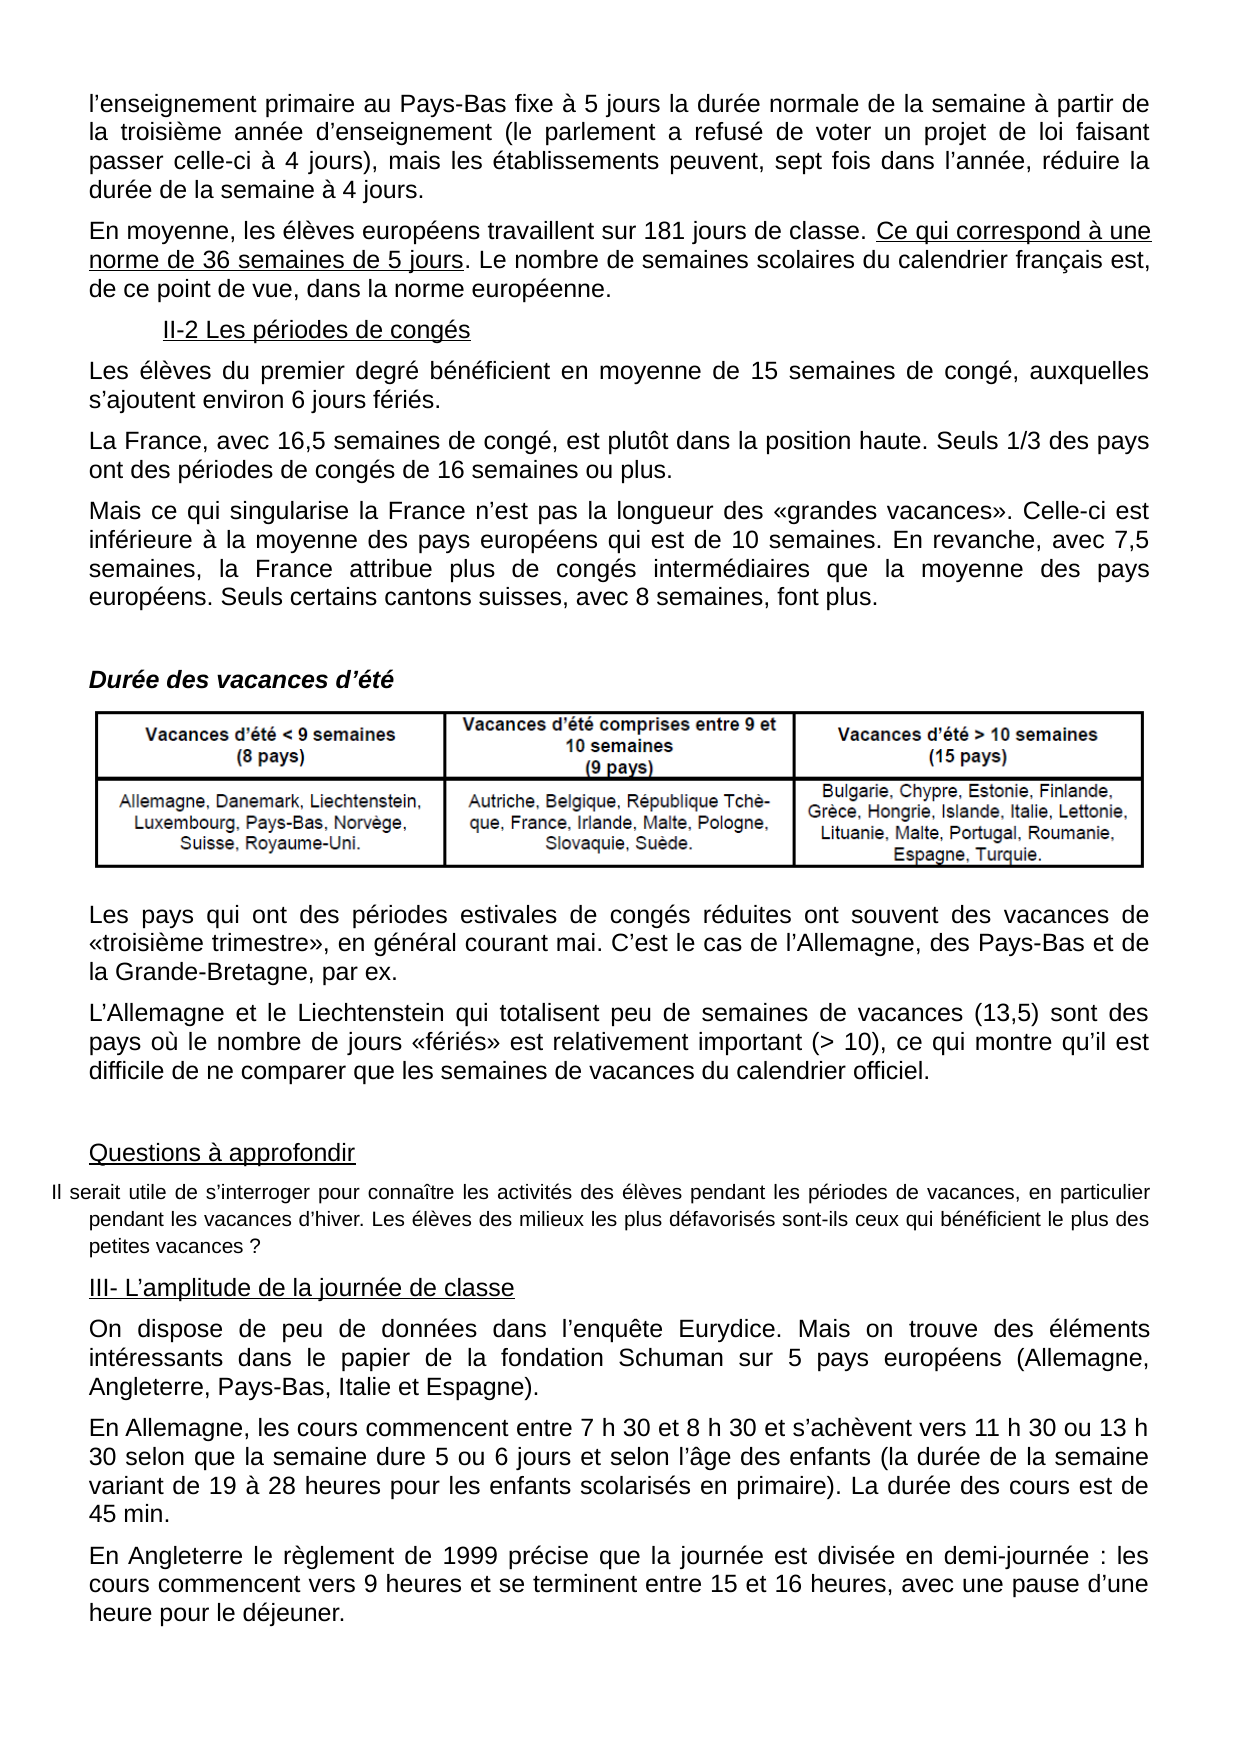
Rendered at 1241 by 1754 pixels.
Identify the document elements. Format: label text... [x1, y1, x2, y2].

text Il serait utile de s’interroger pour connaître les activités des élèves pendant les périodes de vacances, en particulier pendant les vacances d’hiver. Les élèves des milieux les plus défavorisés sont-ils ceux qui bénéficient le plus des petites vacances ? [51, 1180, 1152, 1258]
text Questions à approfondir [88, 1138, 1152, 1167]
text En moyenne, les élèves européens travaillent sur 181 jours de classe. Ce qui correspond à une norme de 36 semaines de 5 jours. Le nombre de semaines scolaires du calendrier français est, de ce point de vue, dans la norme européenne. [88, 216, 1152, 302]
text Les élèves du premier degré bénéficient en moyenne de 15 semaines de congé, auxquelles s’ajoutent environ 6 jours fériés. [88, 356, 1152, 413]
text II-2 Les périodes de congés [162, 315, 1152, 343]
text l’enseignement primaire au Pays-Bas fixe à 5 jours la durée normale de la semaine à partir de la troisième année d’enseignement (le parlement a refusé de voter un projet de loi faisant passer celle-ci à 4 jours), mais les établissements peuvent, sept fois dans l’année, réduire la durée de la semaine à 4 jours. [88, 88, 1152, 203]
text III- L’amplitude de la journée de classe [88, 1273, 1152, 1302]
text Durée des vacances d’été [88, 665, 1152, 693]
text En Angleterre le règlement de 1999 précise que la journée est divisée en demi-journée : les cours commencent vers 9 heures et se terminent entre 15 et 16 heures, avec une pause d’une heure pour le déjeuner. [88, 1541, 1152, 1627]
text On dispose de peu de données dans l’enquête Eurydice. Mais on trouve des éléments intéressants dans le papier de la fondation Schuman sur 5 pays européens (Allemagne, Angleterre, Pays-Bas, Italie et Espagne). [88, 1314, 1152, 1401]
text Les pays qui ont des périodes estivales de congés réduites ont souvent des vacances de «troisième trimestre», en général courant mai. C’est le cas de l’Allemagne, des Pays-Bas et de la Grande-Bretagne, par ex. [88, 900, 1152, 986]
text La France, avec 16,5 semaines de congé, est plutôt dans la position haute. Seuls 1/3 des pays ont des périodes de congés de 16 semaines ou plus. [88, 426, 1152, 483]
text L’Allemagne et le Liechtenstein qui totalisent peu de semaines de vacances (13,5) sont des pays où le nombre de jours «fériés» est relativement important (> 10), ce qui montre qu’il est difficile de ne comparer que les semaines de vacances du calendrier officiel. [88, 998, 1152, 1085]
text Mais ce qui singularise la France n’est pas la longueur des «grandes vacances». Celle-ci est inférieure à la moyenne des pays européens qui est de 10 semaines. En revanche, avec 7,5 semaines, la France attribue plus de congés intermédiaires que la moyenne des pays européens. Seuls certains cantons suisses, avec 8 semaines, font plus. [88, 496, 1152, 611]
text En Allemagne, les cours commencent entre 7 h 30 et 8 h 30 et s’achèvent vers 11 h 30 ou 13 h 30 selon que la semaine dure 5 ou 6 jours et selon l’âge des enfants (la durée de la semaine variant de 19 à 28 heures pour les enfants scolarisés en primaire). La durée des cours est de 45 min. [88, 1413, 1152, 1528]
